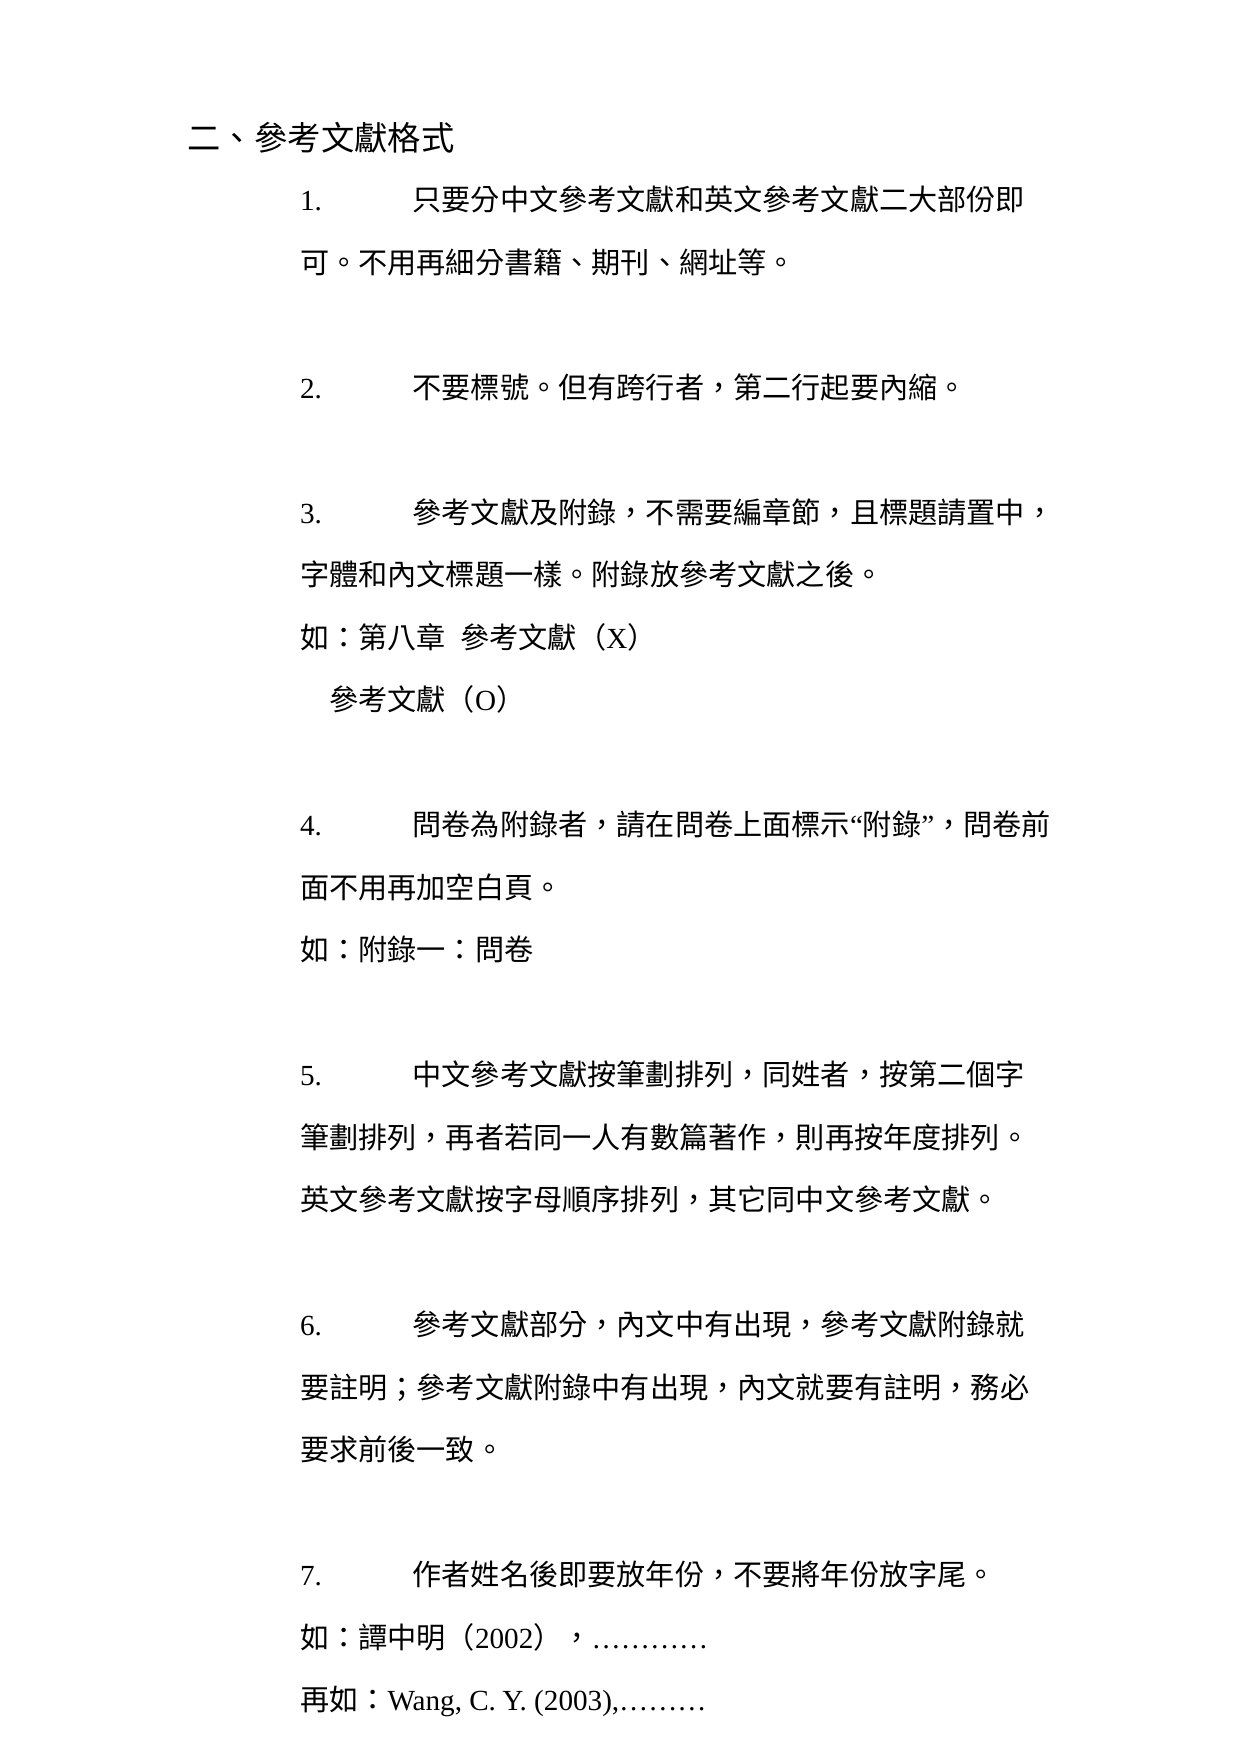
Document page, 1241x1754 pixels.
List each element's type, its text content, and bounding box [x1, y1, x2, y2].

list 中文參考文獻按筆劃排列，同姓者，按第二個字筆劃排列，再者若同一人有數篇著作，則再按年度排列。英文參考文獻按字母順序排列，其它同中文參考文獻。 [300, 1031, 1053, 1219]
text 如：譚中明（2002），………… [300, 1594, 1053, 1656]
list 參考文獻部分，內文中有出現，參考文獻附錄就要註明；參考文獻附錄中有出現，內文就要有註明，務必要求前後一致。 [300, 1281, 1053, 1469]
list 問卷為附錄者，請在問卷上面標示“附錄”，問卷前面不用再加空白頁。 [300, 781, 1053, 906]
text 如：附錄一：問卷 [300, 906, 1053, 969]
list 參考文獻格式 [187, 94, 1053, 156]
text 再如：Wang, C. Y. (2003),……… [300, 1656, 1053, 1719]
list 作者姓名後即要放年份，不要將年份放字尾。 [300, 1531, 1053, 1594]
list 參考文獻及附錄，不需要編章節，且標題請置中，字體和內文標題一樣。附錄放參考文獻之後。 [300, 469, 1053, 594]
text 如：第八章 參考文獻（X） [300, 594, 1053, 656]
list 只要分中文參考文獻和英文參考文獻二大部份即可。不用再細分書籍、期刊、網址等。 [300, 156, 1053, 281]
list 不要標號。但有跨行者，第二行起要內縮。 [300, 344, 1053, 406]
text 參考文獻（O） [300, 656, 1053, 719]
